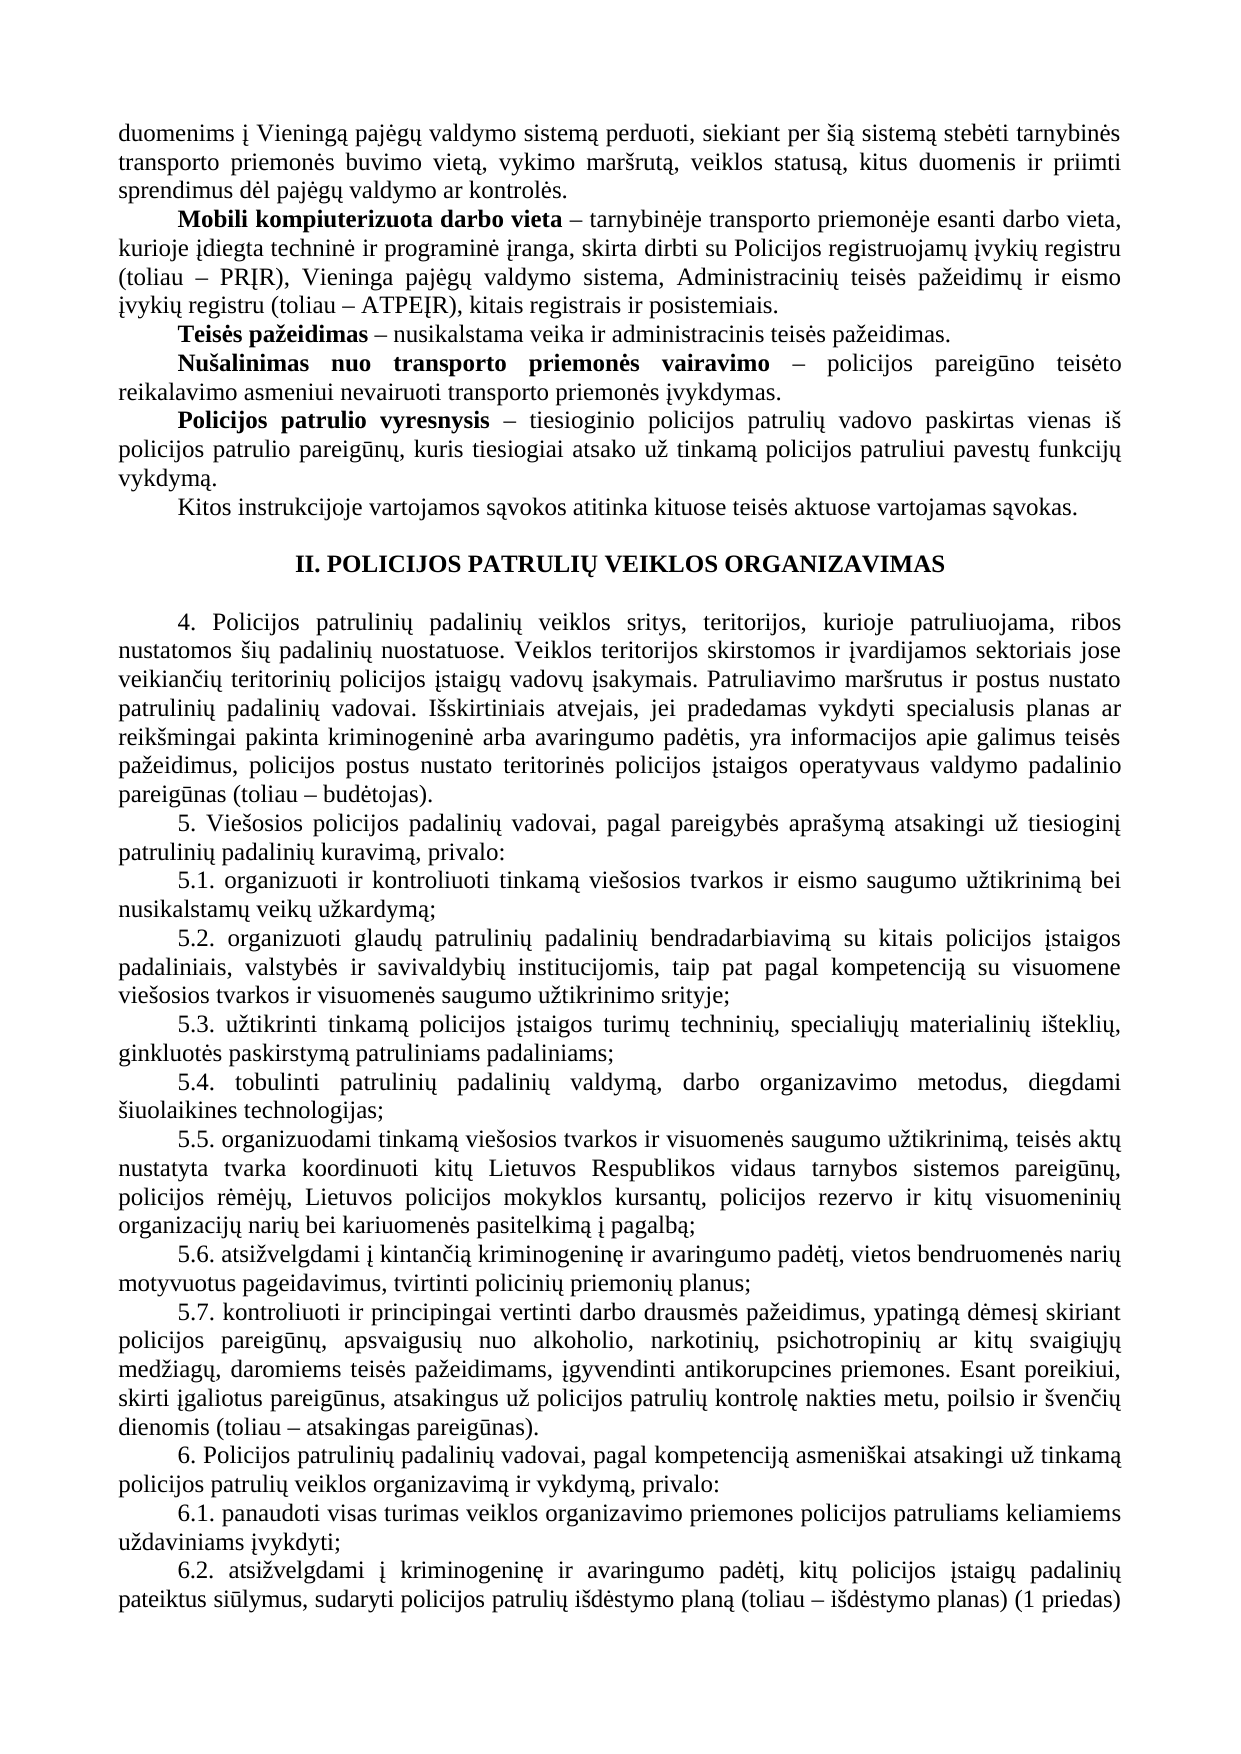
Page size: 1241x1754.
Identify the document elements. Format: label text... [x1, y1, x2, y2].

text II. POLICIJOS PATRULIŲ VEIKLOS ORGANIZAVIMAS [118, 549, 1122, 578]
text 5.3. užtikrinti tinkamą policijos įstaigos turimų techninių, specialiųjų materialinių išteklių, ginkluotės paskirstymą patruliniams padaliniams; [118, 1009, 1122, 1067]
text 4. Policijos patrulinių padalinių veiklos sritys, teritorijos, kurioje patruliuojama, ribos nustatomos šių padalinių nuostatuose. Veiklos teritorijos skirstomos ir įvardijamos sektoriais jose veikiančių teritorinių policijos įstaigų vadovų įsakymais. Patruliavimo maršrutus ir postus nustato patrulinių padalinių vadovai. Išskirtiniais atvejais, jei pradedamas vykdyti specialusis planas ar reikšmingai pakinta kriminogeninė arba avaringumo padėtis, yra informacijos apie galimus teisės pažeidimus, policijos postus nustato teritorinės policijos įstaigos operatyvaus valdymo padalinio pareigūnas (toliau – budėtojas). [118, 607, 1122, 808]
text 5. Viešosios policijos padalinių vadovai, pagal pareigybės aprašymą atsakingi už tiesioginį patrulinių padalinių kuravimą, privalo: [118, 808, 1122, 866]
text 6.2. atsižvelgdami į kriminogeninę ir avaringumo padėtį, kitų policijos įstaigų padalinių pateiktus siūlymus, sudaryti policijos patrulių išdėstymo planą (toliau – išdėstymo planas) (1 priedas) [118, 1556, 1122, 1613]
text 5.2. organizuoti glaudų patrulinių padalinių bendradarbiavimą su kitais policijos įstaigos padaliniais, valstybės ir savivaldybių institucijomis, taip pat pagal kompetenciją su visuomene viešosios tvarkos ir visuomenės saugumo užtikrinimo srityje; [118, 923, 1122, 1009]
text Mobili kompiuterizuota darbo vieta – tarnybinėje transporto priemonėje esanti darbo vieta, kurioje įdiegta techninė ir programinė įranga, skirta dirbti su Policijos registruojamų įvykių registru (toliau – PRĮR), Vieninga pajėgų valdymo sistema, Administracinių teisės pažeidimų ir eismo įvykių registru (toliau – ATPEĮR), kitais registrais ir posistemiais. [118, 204, 1122, 319]
text 6. Policijos patrulinių padalinių vadovai, pagal kompetenciją asmeniškai atsakingi už tinkamą policijos patrulių veiklos organizavimą ir vykdymą, privalo: [118, 1441, 1122, 1498]
text 5.1. organizuoti ir kontroliuoti tinkamą viešosios tvarkos ir eismo saugumo užtikrinimą bei nusikalstamų veikų užkardymą; [118, 866, 1122, 923]
text Kitos instrukcijoje vartojamos sąvokos atitinka kituose teisės aktuose vartojamas sąvokas. [118, 492, 1122, 521]
text 5.7. kontroliuoti ir principingai vertinti darbo drausmės pažeidimus, ypatingą dėmesį skiriant policijos pareigūnų, apsvaigusių nuo alkoholio, narkotinių, psichotropinių ar kitų svaigiųjų medžiagų, daromiems teisės pažeidimams, įgyvendinti antikorupcines priemones. Esant poreikiui, skirti įgaliotus pareigūnus, atsakingus už policijos patrulių kontrolę nakties metu, poilsio ir švenčių dienomis (toliau – atsakingas pareigūnas). [118, 1297, 1122, 1441]
text Policijos patrulio vyresnysis – tiesioginio policijos patrulių vadovo paskirtas vienas iš policijos patrulio pareigūnų, kuris tiesiogiai atsako už tinkamą policijos patruliui pavestų funkcijų vykdymą. [118, 406, 1122, 492]
text Teisės pažeidimas – nusikalstama veika ir administracinis teisės pažeidimas. [118, 319, 1122, 348]
text 5.5. organizuodami tinkamą viešosios tvarkos ir visuomenės saugumo užtikrinimą, teisės aktų nustatyta tvarka koordinuoti kitų Lietuvos Respublikos vidaus tarnybos sistemos pareigūnų, policijos rėmėjų, Lietuvos policijos mokyklos kursantų, policijos rezervo ir kitų visuomeninių organizacijų narių bei kariuomenės pasitelkimą į pagalbą; [118, 1124, 1122, 1239]
text 5.4. tobulinti patrulinių padalinių valdymą, darbo organizavimo metodus, diegdami šiuolaikines technologijas; [118, 1067, 1122, 1124]
text Nušalinimas nuo transporto priemonės vairavimo – policijos pareigūno teisėto reikalavimo asmeniui nevairuoti transporto priemonės įvykdymas. [118, 348, 1122, 406]
text 6.1. panaudoti visas turimas veiklos organizavimo priemones policijos patruliams keliamiems uždaviniams įvykdyti; [118, 1498, 1122, 1556]
text duomenims į Vieningą pajėgų valdymo sistemą perduoti, siekiant per šią sistemą stebėti tarnybinės transporto priemonės buvimo vietą, vykimo maršrutą, veiklos statusą, kitus duomenis ir priimti sprendimus dėl pajėgų valdymo ar kontrolės. [118, 118, 1122, 204]
text 5.6. atsižvelgdami į kintančią kriminogeninę ir avaringumo padėtį, vietos bendruomenės narių motyvuotus pageidavimus, tvirtinti policinių priemonių planus; [118, 1239, 1122, 1297]
